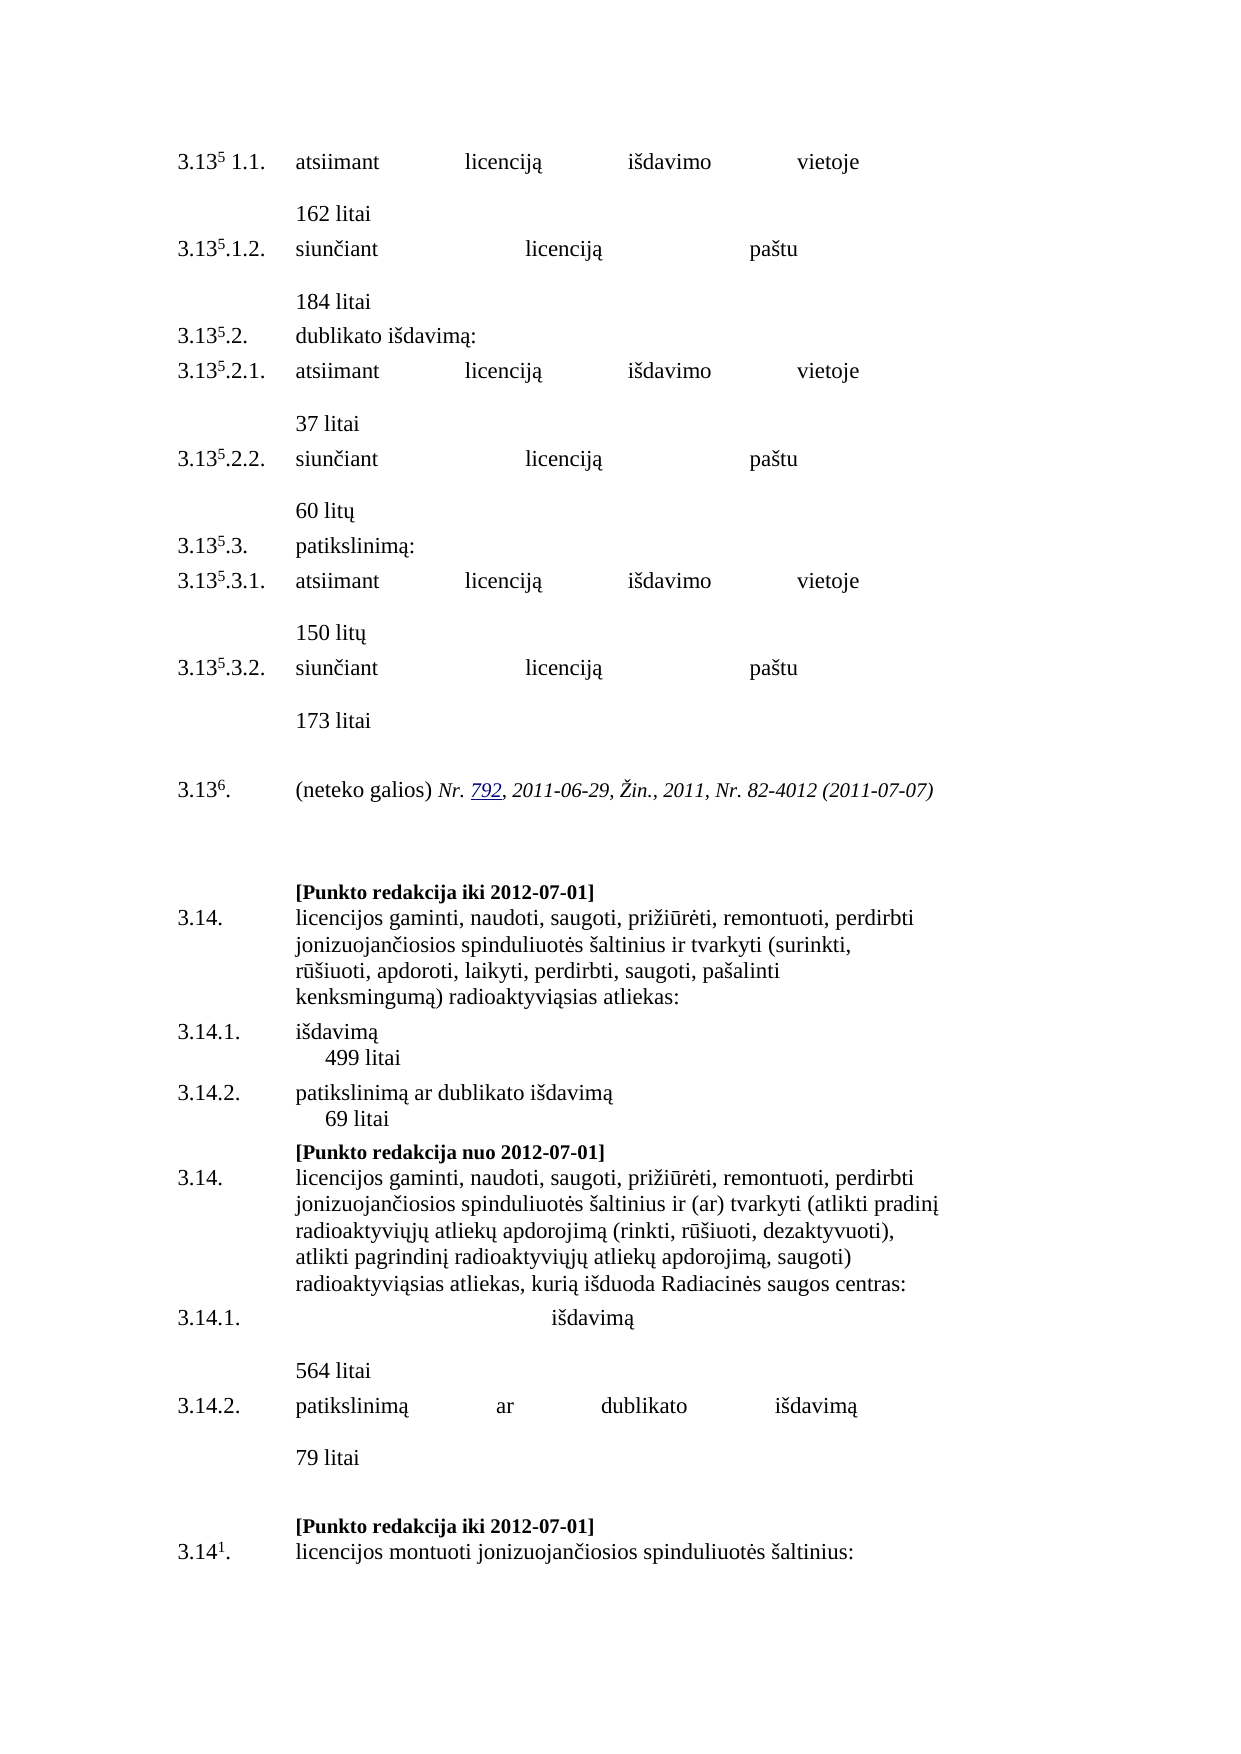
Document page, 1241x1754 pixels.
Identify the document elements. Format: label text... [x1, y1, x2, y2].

text [Punkto redakcija nuo 2012-07-01] [177, 1140, 1122, 1164]
text 3.136. (neteko galios) Nr. 792, 2011-06-29, Žin., 2011, Nr. 82-4012 (2011-07-07) [177, 776, 1122, 802]
text 3.14. licencijos gaminti, naudoti, saugoti, prižiūrėti, remontuoti, perdirbti jonizuojančiosios spinduliuotės šaltinius ir (ar) tvarkyti (atlikti pradinį radioaktyviųjų atliekų apdorojimą (rinkti, rūšiuoti, dezaktyvuoti), atlikti pagrindinį radioaktyviųjų atliekų apdorojimą, saugoti) radioaktyviąsias atliekas, kurią išduoda Radiacinės saugos centras: [177, 1164, 945, 1296]
text [Punkto redakcija iki 2012-07-01] [177, 880, 1122, 904]
text 3.14.2. patikslinimą ar dublikato išdavimą 79 litai [177, 1392, 945, 1471]
text 3.135.2.2. siunčiant licenciją paštu 60 litų [177, 444, 945, 524]
text 3.14.1. išdavimą 564 litai [177, 1304, 945, 1383]
text [Punkto redakcija iki 2012-07-01] [177, 1514, 1122, 1538]
text 3.135.1.2. siunčiant licenciją paštu 184 litai [177, 235, 945, 314]
text 3.135.3.2. siunčiant licenciją paštu 173 litai [177, 654, 945, 733]
text 3.141. licencijos montuoti jonizuojančiosios spinduliuotės šaltinius: [177, 1538, 930, 1564]
text 3.135.3. patikslinimą: [177, 532, 945, 558]
text 3.135 1.1. atsiimant licenciją išdavimo vietoje 162 litai [177, 148, 945, 227]
text 3.14.2. patikslinimą ar dublikato išdavimą 69 litai [177, 1079, 930, 1132]
text 3.135.3.1. atsiimant licenciją išdavimo vietoje 150 litų [177, 567, 945, 646]
text 3.135.2. dublikato išdavimą: [177, 322, 945, 349]
text 3.14. licencijos gaminti, naudoti, saugoti, prižiūrėti, remontuoti, perdirbti jonizuojančiosios spinduliuotės šaltinius ir tvarkyti (surinkti, rūšiuoti, apdoroti, laikyti, perdirbti, saugoti, pašalinti kenksmingumą) radioaktyviąsias atliekas: [177, 904, 930, 1010]
text 3.14.1. išdavimą 499 litai [177, 1018, 930, 1071]
text 3.135.2.1. atsiimant licenciją išdavimo vietoje 37 litai [177, 357, 945, 436]
